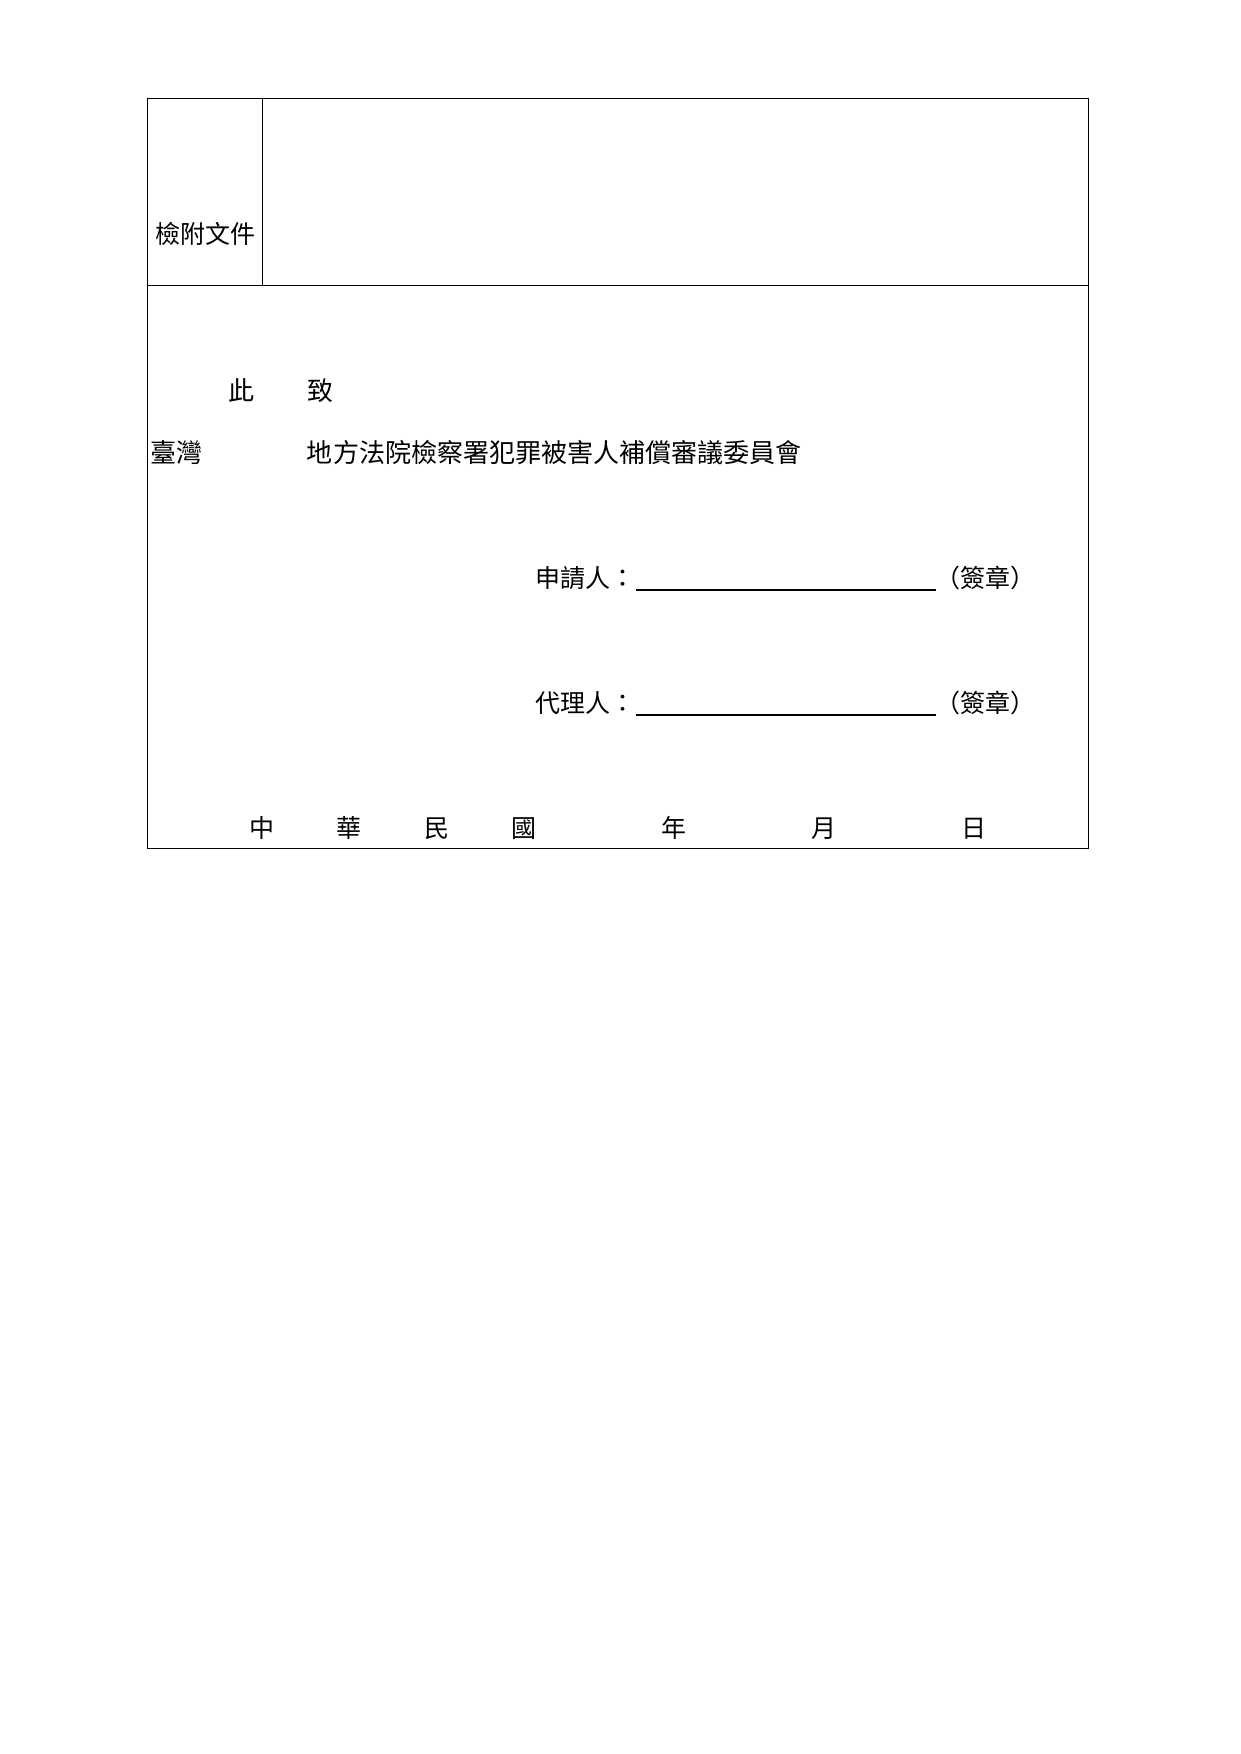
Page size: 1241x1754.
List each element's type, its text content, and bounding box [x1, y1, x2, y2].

table_cell 此 致 臺灣 地方法院檢察署犯罪被害人補償審議委員會 申請人： （簽章） 代理人： （簽章） 中 華 民 國 年 月 日 [148, 286, 1088, 847]
table_cell 檢附文件 [148, 99, 262, 285]
table_cell [263, 99, 1088, 285]
